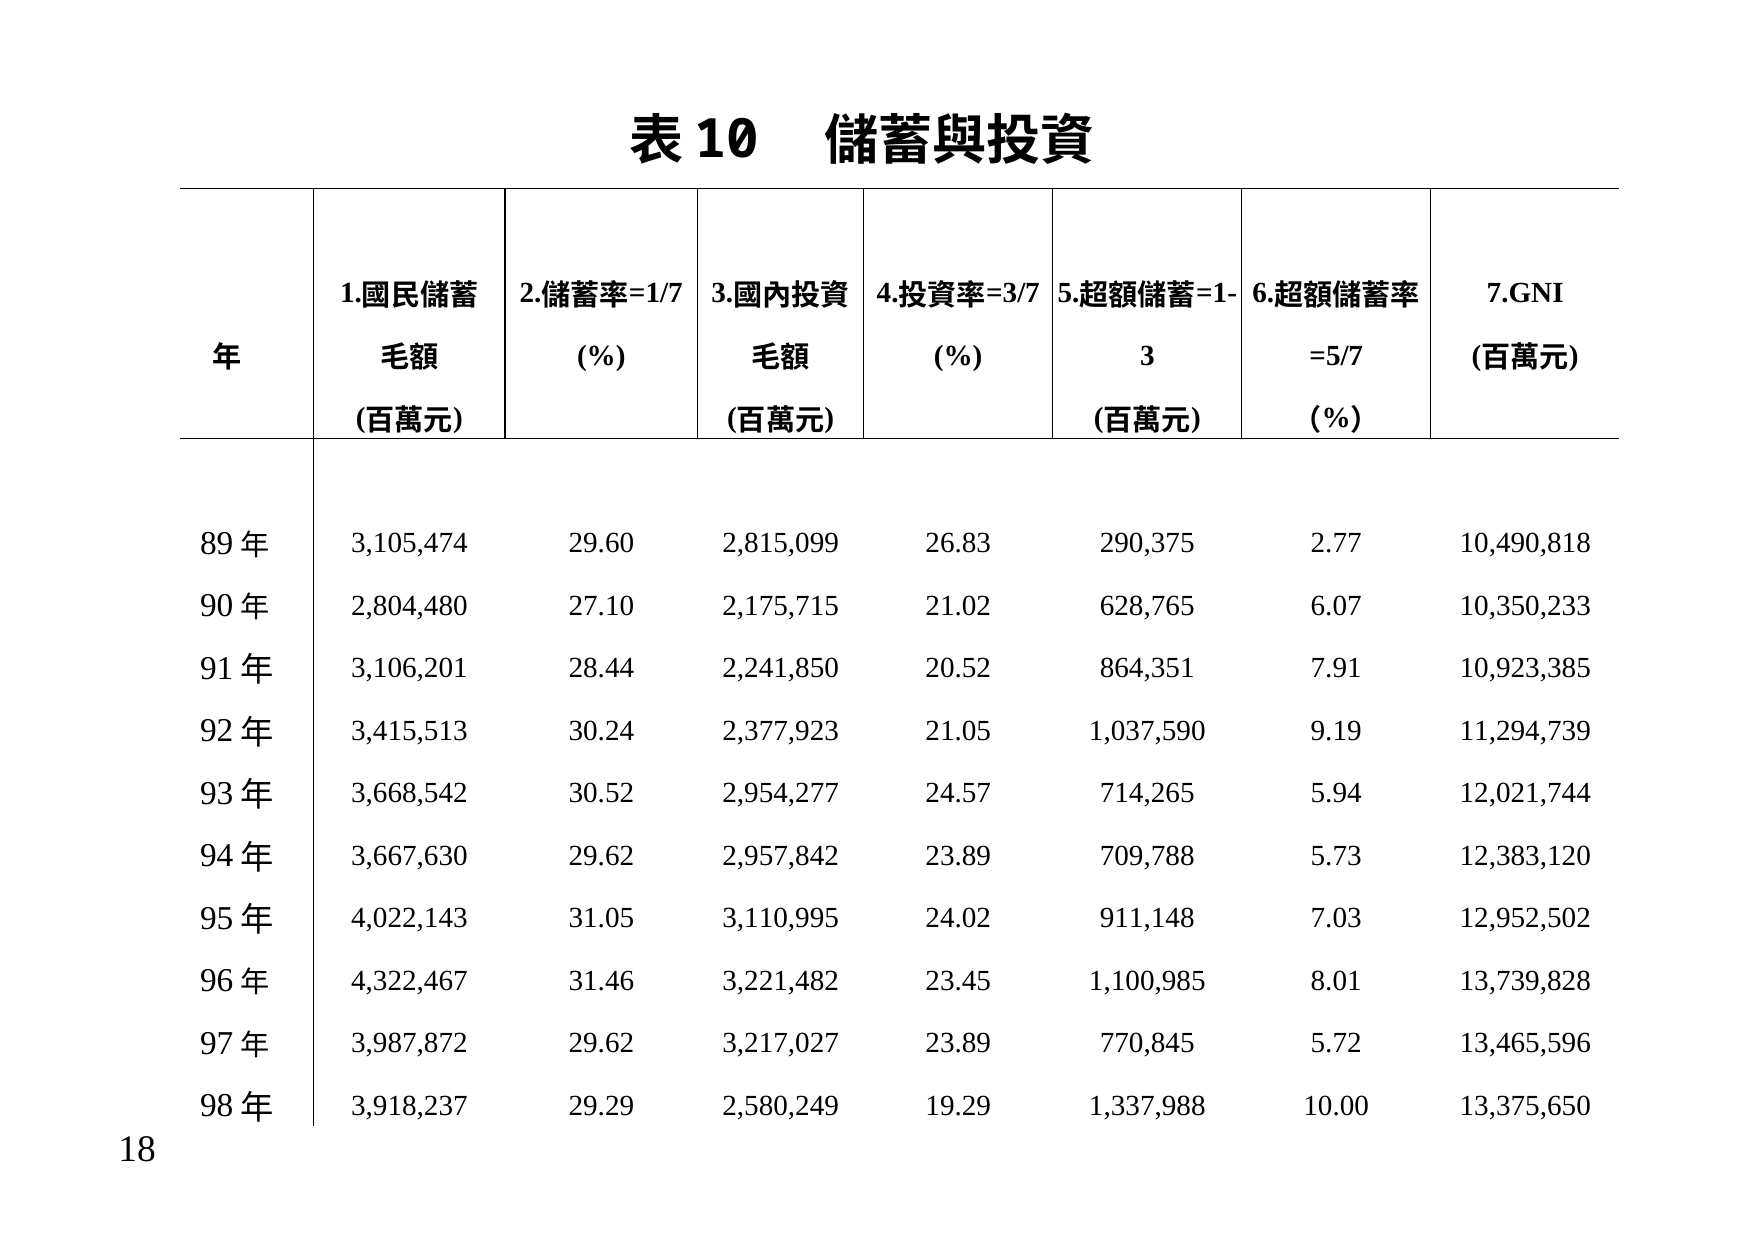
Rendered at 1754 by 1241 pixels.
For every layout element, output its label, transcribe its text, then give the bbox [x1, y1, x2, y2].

table_cell 29.62 [505, 813, 697, 876]
table_cell 4,022,143 [314, 876, 505, 938]
table_cell 2,957,842 [697, 813, 863, 876]
table_header 7.GNI (百萬元) [1431, 189, 1619, 438]
table_header 4.投資率=3/7 (%) [864, 189, 1052, 438]
text 表10 儲蓄與投資 [168, 63, 1636, 188]
table_cell 21.02 [864, 563, 1052, 626]
table_cell 3,667,630 [314, 813, 505, 876]
table_header 年 [180, 189, 313, 438]
table_cell 3,217,027 [697, 1001, 863, 1063]
table_cell 23.45 [864, 938, 1052, 1001]
table_cell 21.05 [864, 688, 1052, 751]
table_cell 20.52 [864, 626, 1052, 688]
table_cell 95年 [180, 876, 313, 938]
table_cell 29.62 [505, 1001, 697, 1063]
table_cell 24.57 [864, 751, 1052, 813]
table_cell 3,106,201 [314, 626, 505, 688]
table_cell 30.52 [505, 751, 697, 813]
table_cell 10.00 [1241, 1063, 1430, 1126]
table_cell 29.29 [505, 1063, 697, 1126]
table_cell 96年 [180, 938, 313, 1001]
table_cell 29.60 [505, 439, 697, 563]
table_cell 10,923,385 [1430, 626, 1619, 688]
table_cell 93年 [180, 751, 313, 813]
table_cell 7.03 [1241, 876, 1430, 938]
table_cell 2,580,249 [697, 1063, 863, 1126]
table_cell 2,175,715 [697, 563, 863, 626]
table_cell 770,845 [1053, 1001, 1241, 1063]
table_cell 11,294,739 [1430, 688, 1619, 751]
table_cell 98年 [180, 1063, 313, 1126]
table_cell 89年 [180, 439, 313, 563]
table_cell 91年 [180, 626, 313, 688]
table_cell 27.10 [505, 563, 697, 626]
table_cell 290,375 [1053, 439, 1241, 563]
table_cell 12,952,502 [1430, 876, 1619, 938]
table_cell 31.05 [505, 876, 697, 938]
table_cell 13,739,828 [1430, 938, 1619, 1001]
table_cell 2,815,099 [697, 439, 863, 563]
table_cell 23.89 [864, 813, 1052, 876]
table_cell 3,415,513 [314, 688, 505, 751]
table_cell 3,105,474 [314, 439, 505, 563]
table_cell 3,221,482 [697, 938, 863, 1001]
table_cell 3,668,542 [314, 751, 505, 813]
table_cell 8.01 [1241, 938, 1430, 1001]
table_cell 12,021,744 [1430, 751, 1619, 813]
table_header 5.超額儲蓄=1-3 (百萬元) [1053, 189, 1241, 438]
table_cell 28.44 [505, 626, 697, 688]
table_cell 1,100,985 [1053, 938, 1241, 1001]
table_cell 26.83 [864, 439, 1052, 563]
table_cell 30.24 [505, 688, 697, 751]
table_cell 2,954,277 [697, 751, 863, 813]
table_cell 23.89 [864, 1001, 1052, 1063]
table_cell 97年 [180, 1001, 313, 1063]
table_cell 13,465,596 [1430, 1001, 1619, 1063]
table_cell 92年 [180, 688, 313, 751]
table_cell 864,351 [1053, 626, 1241, 688]
table_cell 714,265 [1053, 751, 1241, 813]
table_cell 5.73 [1241, 813, 1430, 876]
table_header 3.國內投資 毛額 (百萬元) [698, 189, 863, 438]
table_header 1.國民儲蓄 毛額 (百萬元) [314, 189, 504, 438]
table_header 6.超額儲蓄率=5/7 （%） [1242, 189, 1430, 438]
table_cell 3,918,237 [314, 1063, 505, 1126]
table_cell 13,375,650 [1430, 1063, 1619, 1126]
table_cell 5.72 [1241, 1001, 1430, 1063]
table_cell 2,804,480 [314, 563, 505, 626]
table_cell 9.19 [1241, 688, 1430, 751]
table_cell 5.94 [1241, 751, 1430, 813]
table_cell 1,337,988 [1053, 1063, 1241, 1126]
table_cell 709,788 [1053, 813, 1241, 876]
table_header 2.儲蓄率=1/7 (%) [506, 189, 697, 438]
table_cell 911,148 [1053, 876, 1241, 938]
table_cell 94年 [180, 813, 313, 876]
table_cell 31.46 [505, 938, 697, 1001]
table_cell 19.29 [864, 1063, 1052, 1126]
table_cell 7.91 [1241, 626, 1430, 688]
table_cell 24.02 [864, 876, 1052, 938]
table_cell 2,377,923 [697, 688, 863, 751]
table_cell 6.07 [1241, 563, 1430, 626]
table_cell 628,765 [1053, 563, 1241, 626]
table_cell 2.77 [1241, 439, 1430, 563]
table_cell 3,110,995 [697, 876, 863, 938]
table_cell 3,987,872 [314, 1001, 505, 1063]
table_cell 1,037,590 [1053, 688, 1241, 751]
table_cell 90年 [180, 563, 313, 626]
table_cell 10,490,818 [1430, 439, 1619, 563]
table_cell 4,322,467 [314, 938, 505, 1001]
table_cell 2,241,850 [697, 626, 863, 688]
table_cell 12,383,120 [1430, 813, 1619, 876]
table_cell 10,350,233 [1430, 563, 1619, 626]
